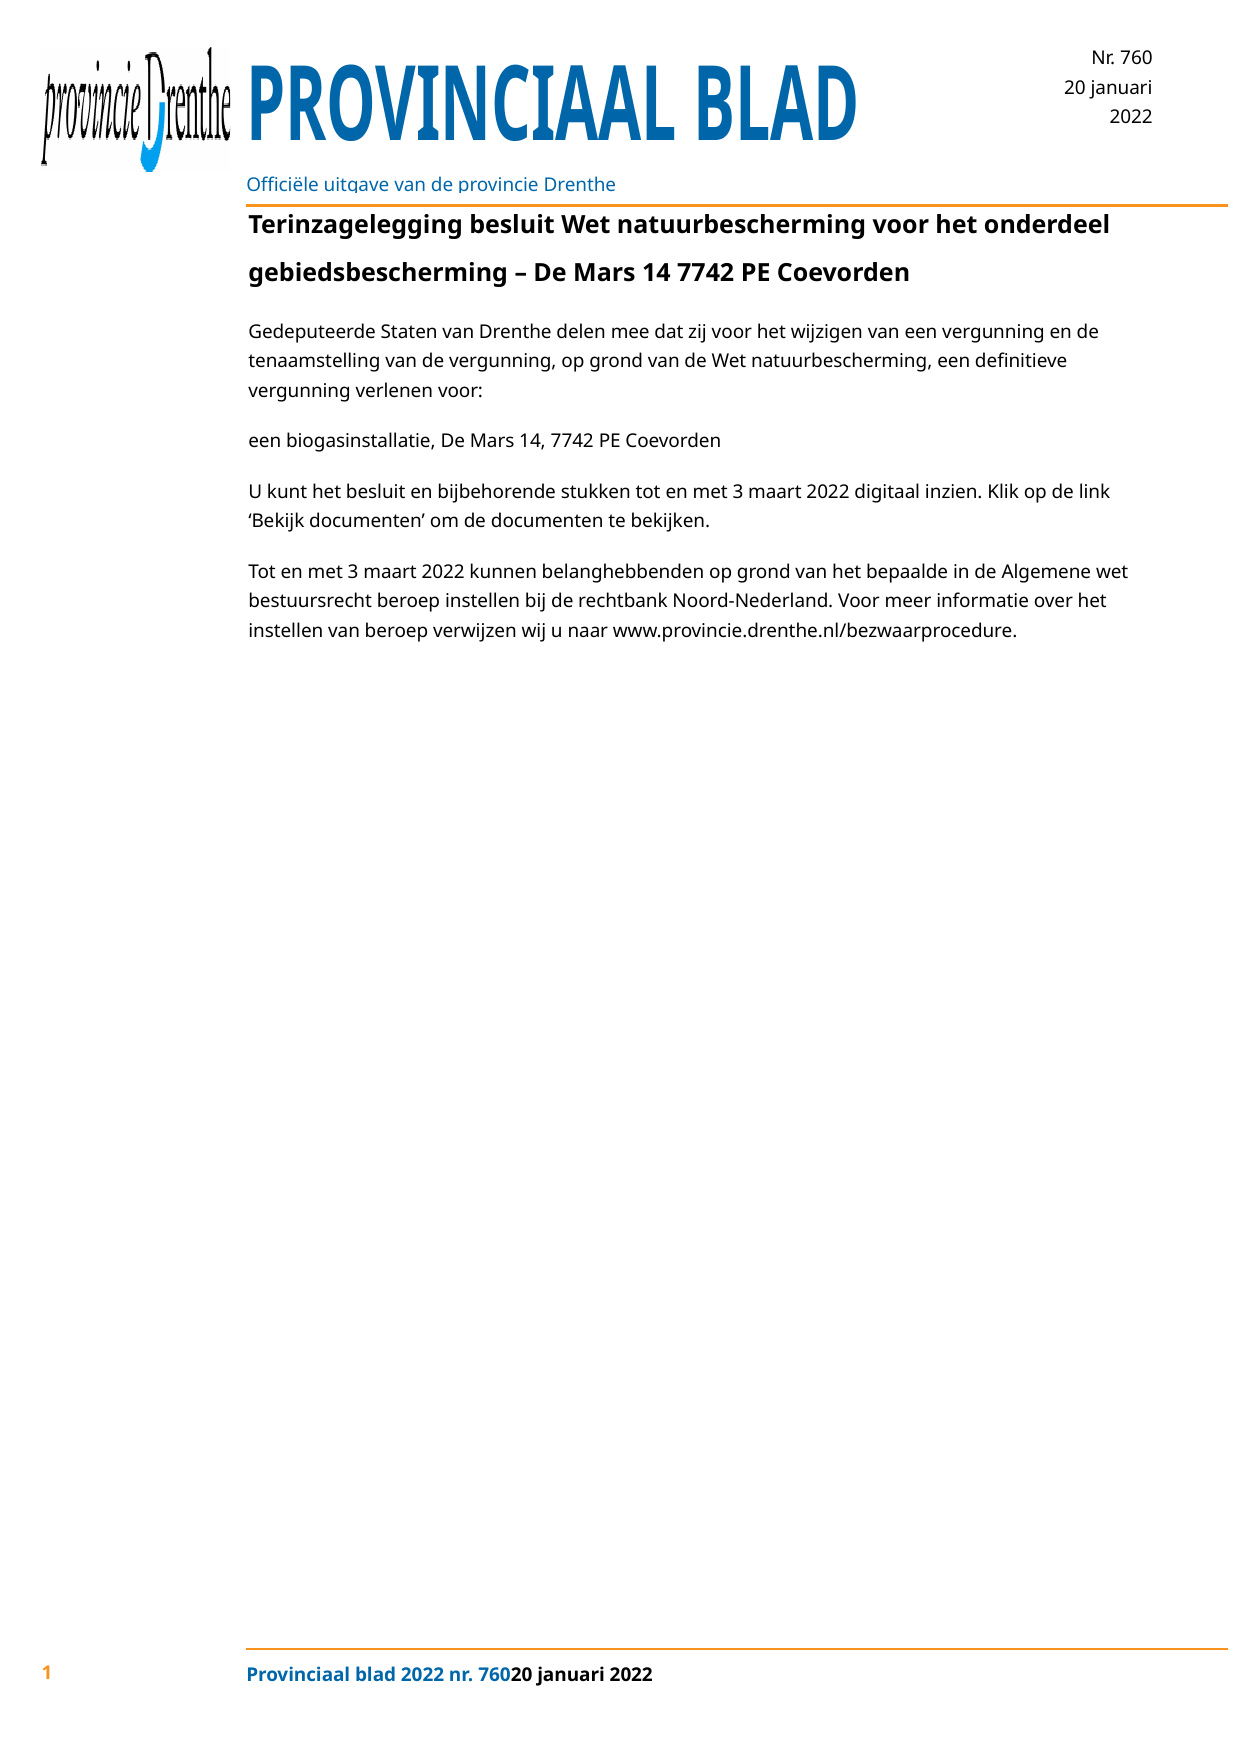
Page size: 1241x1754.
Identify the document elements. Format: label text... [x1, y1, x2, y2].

text Tot en met 3 maart 2022 kunnen belanghebbenden op grond van het bepaalde in de Algemene wet bestuursrecht beroep instellen bij de rechtbank Noord-Nederland. Voor meer informatie over het instellen van beroep verwijzen wij u naar www.provincie.drenthe.nl/bezwaarprocedure. [248, 558, 1152, 643]
text U kunt het besluit en bijbehorende stukken tot en met 3 maart 2022 digitaal inzien. Klik op de link ‘Bekijk documenten’ om de documenten te bekijken. [248, 478, 1152, 533]
text Gedeputeerde Staten van Drenthe delen mee dat zij voor het wijzigen van een vergunning en de tenaamstelling van de vergunning, op grond van de Wet natuurbescherming, een definitieve vergunning verlenen voor: [248, 318, 1152, 403]
picture [41, 47, 231, 172]
text Terinzagelegging besluit Wet natuurbescherming voor het onderdeel gebiedsbescherming – De Mars 14 7742 PE Coevorden [248, 207, 1152, 288]
text een biogasinstallatie, De Mars 14, 7742 PE Coevorden [248, 427, 1152, 453]
